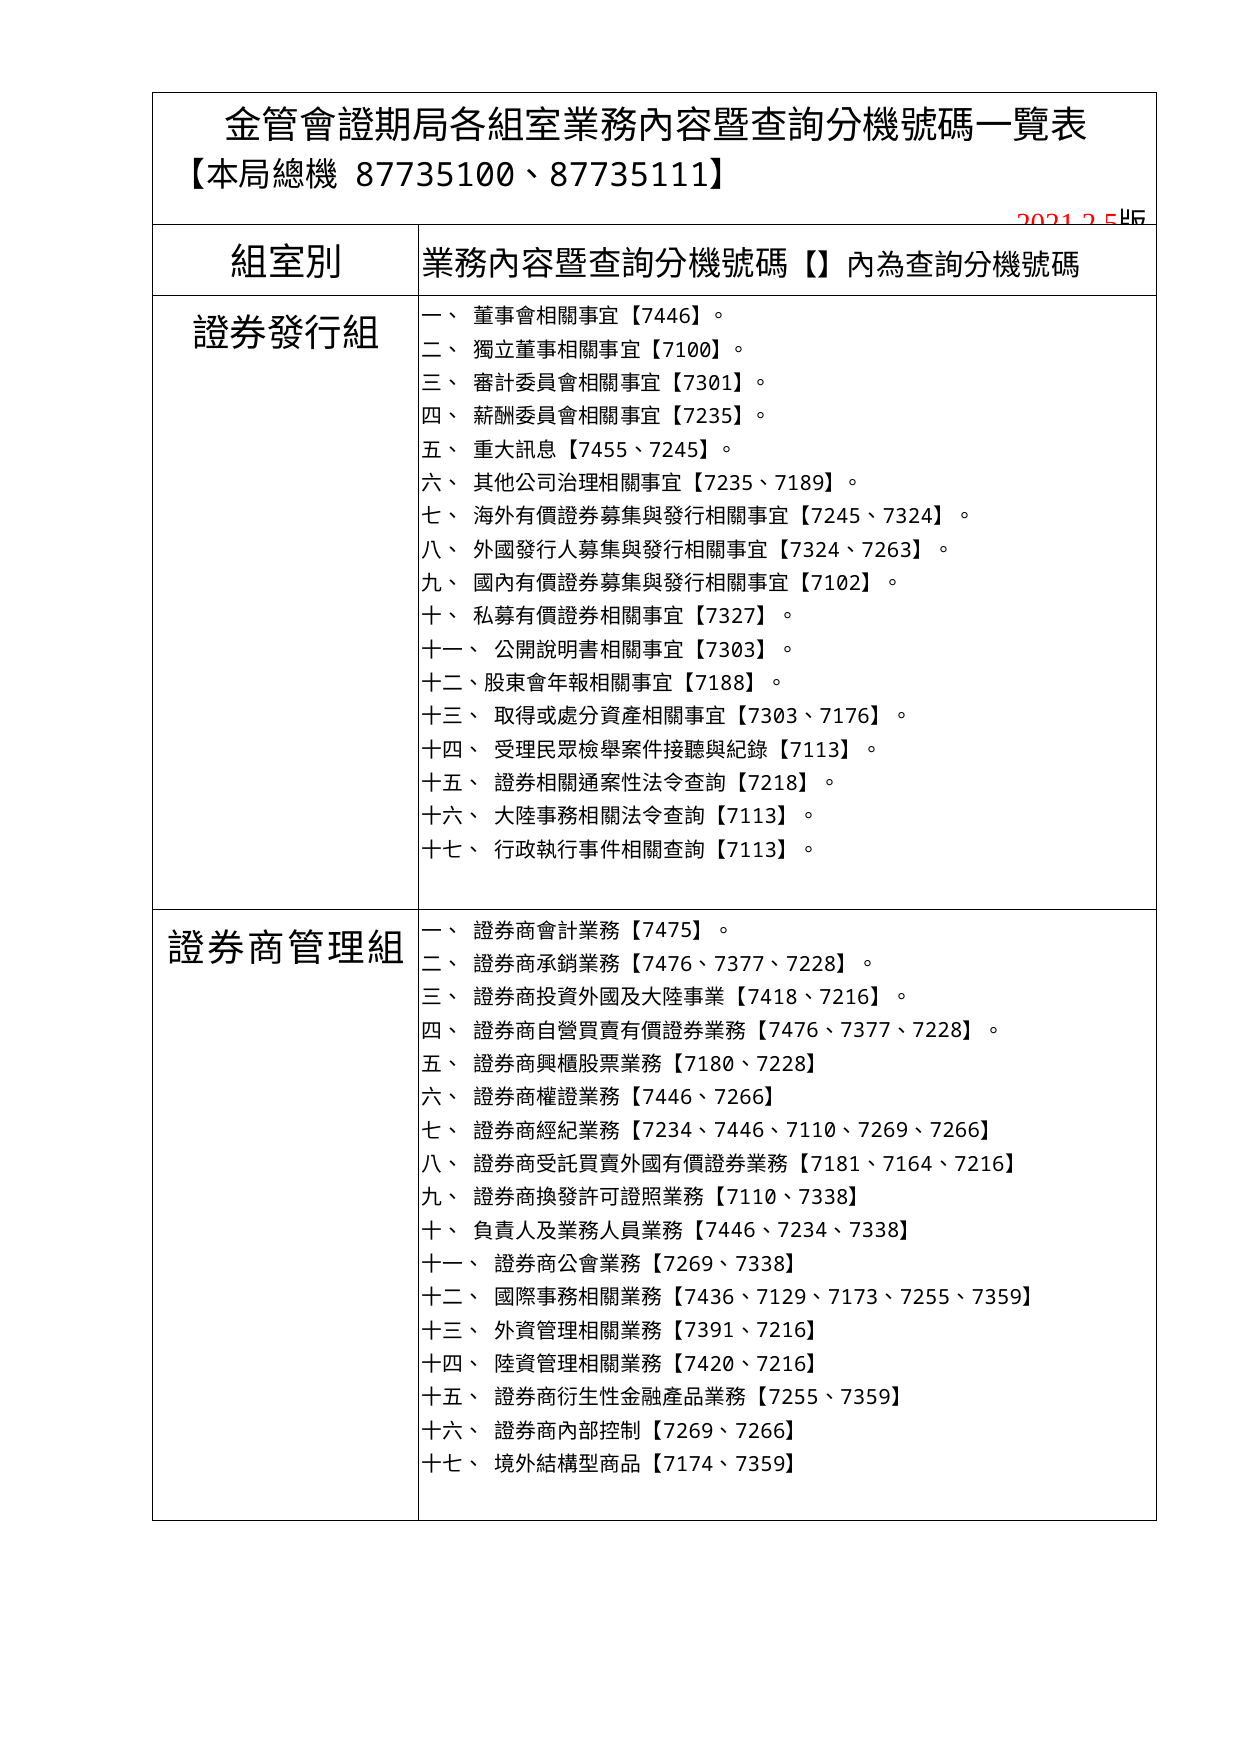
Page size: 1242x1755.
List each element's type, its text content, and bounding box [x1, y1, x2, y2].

table_header 金管會證期局各組室業務內容暨查詢分機號碼一覽表 【本局總機 87735100、87735111】 2021.2.5版 [153, 93, 1156, 224]
table_cell 一、 董事會相關事宜【7446】。 二、 獨立董事相關事宜【7100】。 三、 審計委員會相關事宜【7301】。 四、 薪酬委員會相關事宜【7235】。 五、 重大訊息【7455、7245】。 六、 其他公司治理相關事宜【7235、7189】。 七、 海外有價證券募集與發行相關事宜【7245、7324】。 八、 外國發行人募集與發行相關事宜【7324、7263】。 九、 國內有價證券募集與發行相關事宜【7102】。 十、 私募有價證券相關事宜【7327】。 十一、 公開說明書相關事宜【7303】。 十二、股東會年報相關事宜【7188】。 十三、 取得或處分資產相關事宜【7303、7176】。 十四、 受理民眾檢舉案件接聽與紀錄【7113】。 十五、 證券相關通案性法令查詢【7218】。 十六、 大陸事務相關法令查詢【7113】。 十七、 行政執行事件相關查詢【7113】。 [419, 296, 1156, 909]
table_cell 一、 證券商會計業務【7475】。 二、 證券商承銷業務【7476、7377、7228】。 三、 證券商投資外國及大陸事業【7418、7216】。 四、 證券商自營買賣有價證券業務【7476、7377、7228】。 五、 證券商興櫃股票業務【7180、7228】 六、 證券商權證業務【7446、7266】 七、 證券商經紀業務【7234、7446、7110、7269、7266】 八、 證券商受託買賣外國有價證券業務【7181、7164、7216】 九、 證券商換發許可證照業務【7110、7338】 十、 負責人及業務人員業務【7446、7234、7338】 十一、 證券商公會業務【7269、7338】 十二、 國際事務相關業務【7436、7129、7173、7255、7359】 十三、 外資管理相關業務【7391、7216】 十四、 陸資管理相關業務【7420、7216】 十五、 證券商衍生性金融產品業務【7255、7359】 十六、 證券商內部控制【7269、7266】 十七、 境外結構型商品【7174、7359】 [419, 910, 1156, 1520]
table_cell 組室別 [153, 225, 418, 294]
table_cell 業務內容暨查詢分機號碼【】內為查詢分機號碼 [419, 225, 1156, 294]
table_cell 證券發行組 [153, 296, 418, 909]
table_cell 證券商管理組 [153, 910, 418, 1520]
